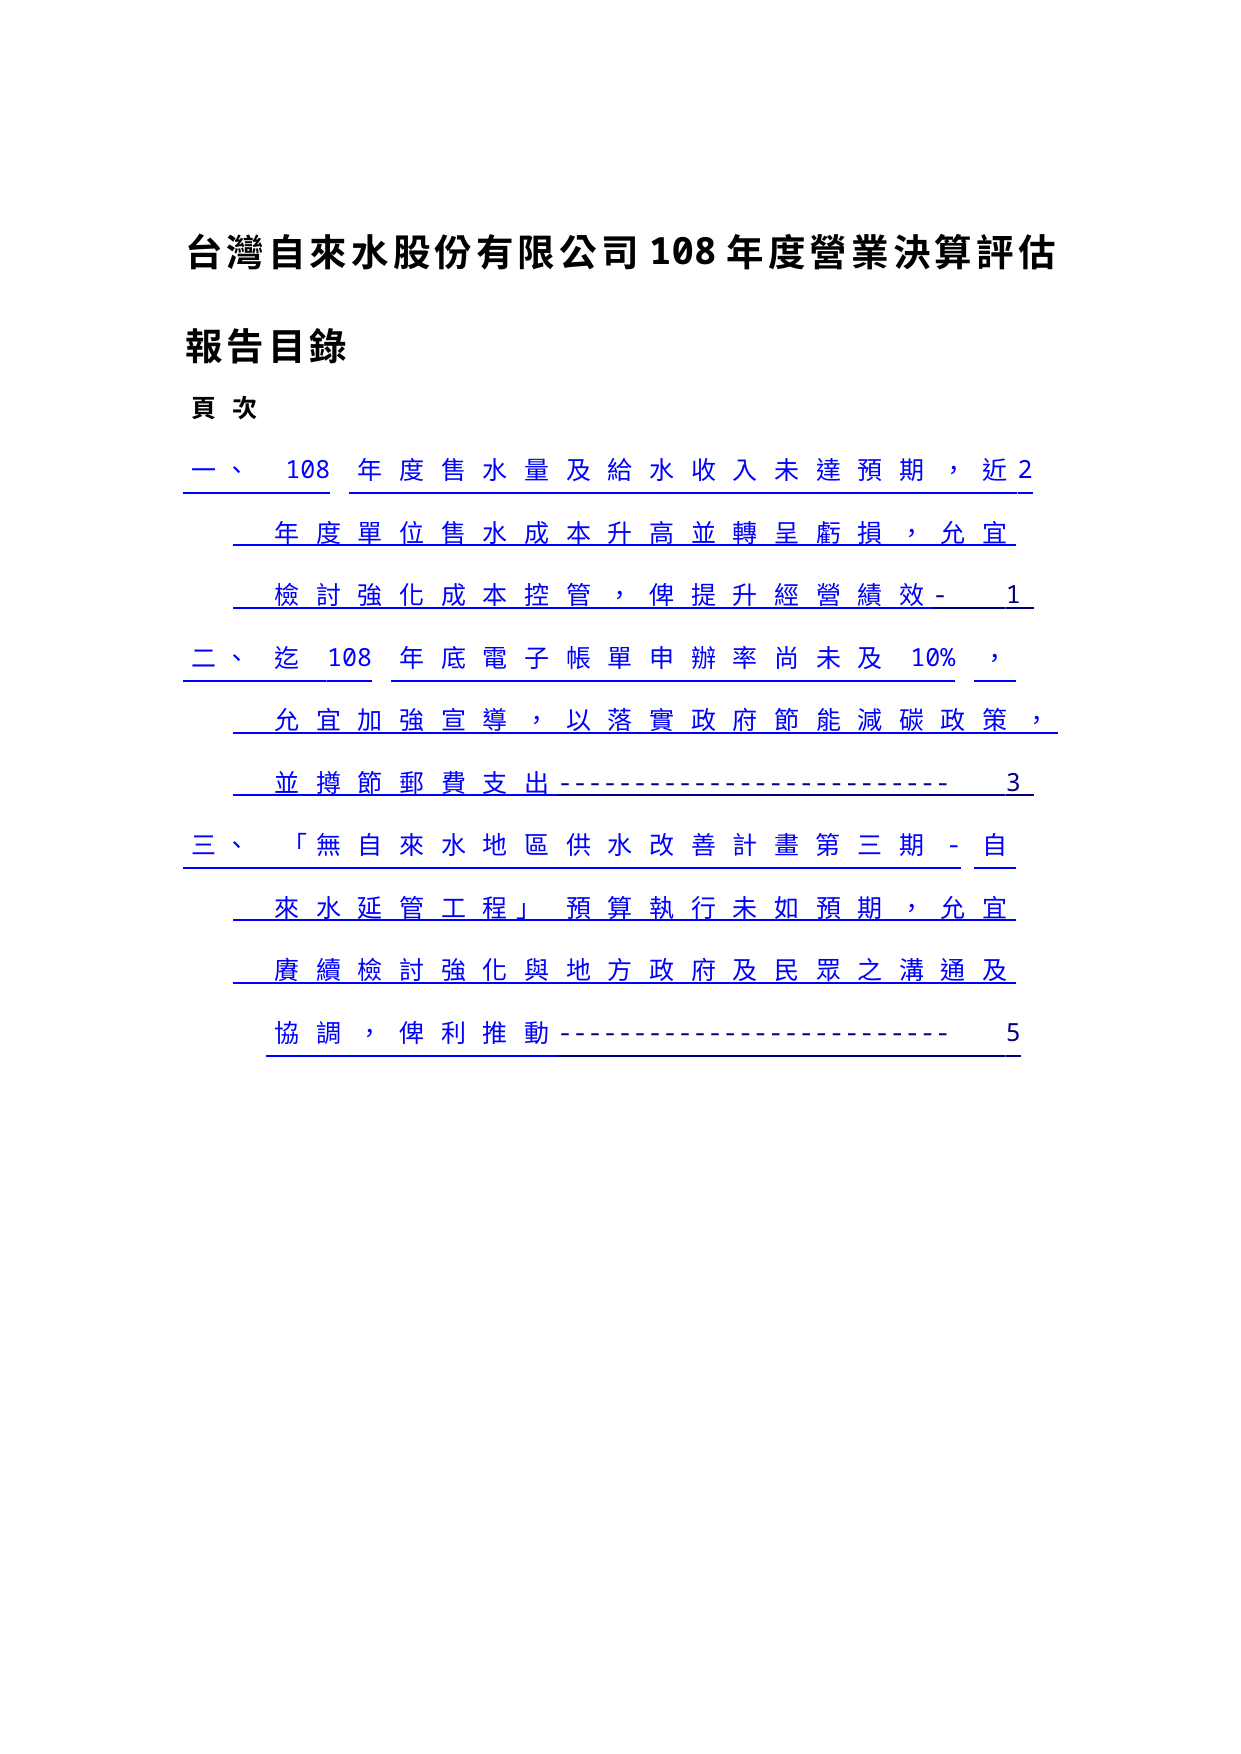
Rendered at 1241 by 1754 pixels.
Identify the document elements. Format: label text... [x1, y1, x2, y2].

text 台灣自來水股份有限公司108年度營業決算評估報告目錄 頁次 [183, 177, 1058, 427]
text 三、「無自來水地區供水改善計畫第三期-自來水延管工程」預算執行未如預期，允宜賡續檢討強化與地方政府及民眾之溝通及協調，俾利推動 5 [183, 802, 1034, 1052]
text 一、108年度售水量及給水收入未達預期，近2年度單位售水成本升高並轉呈虧損，允宜檢討強化成本控管，俾提升經營績效 1 [183, 427, 1034, 615]
text 二、迄108年底電子帳單申辦率尚未及10%，允宜加強宣導，以落實政府節能減碳政策，並撙節郵費支出 3 [183, 615, 1034, 802]
